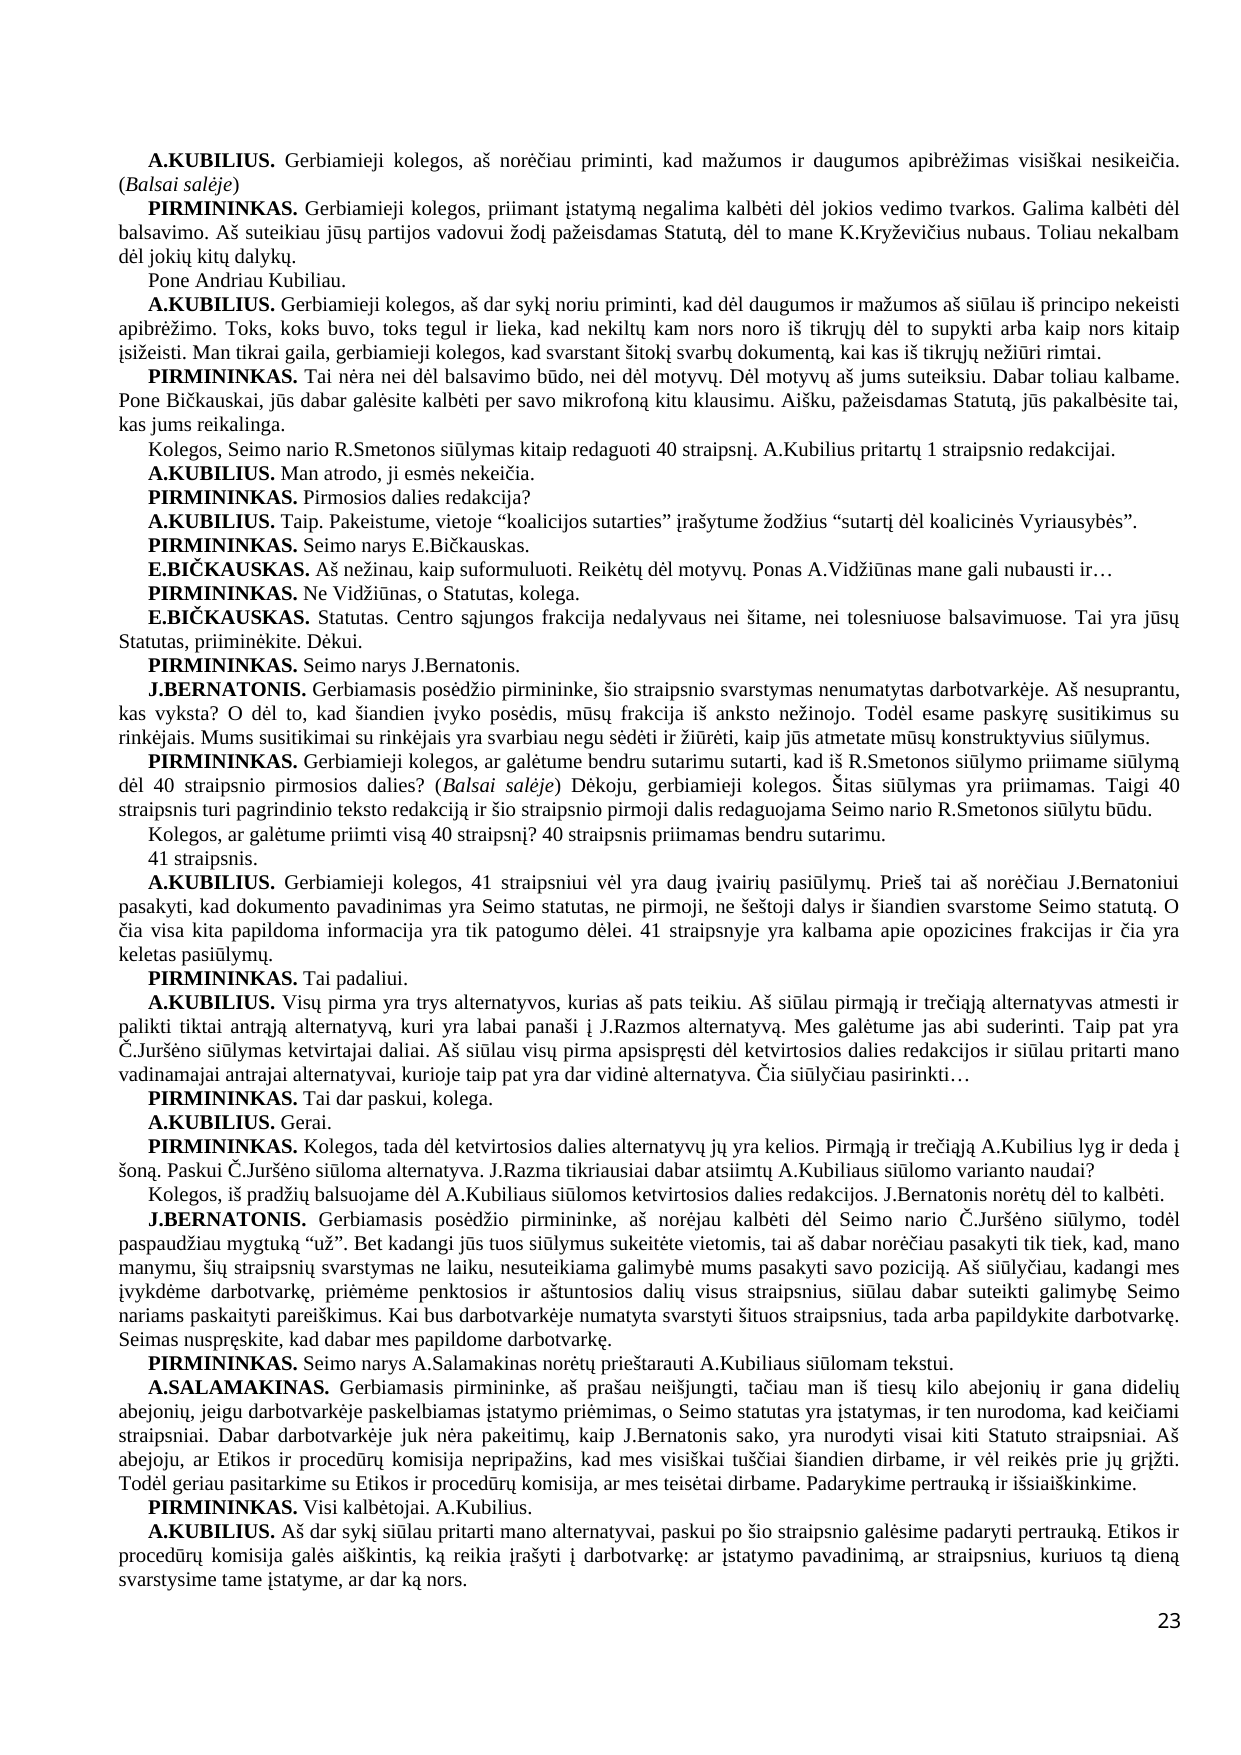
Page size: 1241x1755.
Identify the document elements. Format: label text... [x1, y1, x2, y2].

text Pone Andriau Kubiliau. [118, 268, 1181, 292]
text PIRMININKAS. Ne Vidžiūnas, o Statutas, kolega. [118, 581, 1181, 605]
text A.KUBILIUS. Gerai. [118, 1110, 1181, 1134]
text Kolegos, iš pradžių balsuojame dėl A.Kubiliaus siūlomos ketvirtosios dalies redakcijos. J.Bernatonis norėtų dėl to kalbėti. [118, 1182, 1181, 1206]
text A.KUBILIUS. Gerbiamieji kolegos, aš norėčiau priminti, kad mažumos ir daugumos apibrėžimas visiškai nesikeičia. (Balsai salėje) [118, 148, 1181, 196]
text PIRMININKAS. Seimo narys J.Bernatonis. [118, 653, 1181, 677]
text A.SALAMAKINAS. Gerbiamasis pirmininke, aš prašau neišjungti, tačiau man iš tiesų kilo abejonių ir gana didelių abejonių, jeigu darbotvarkėje paskelbiamas įstatymo priėmimas, o Seimo statutas yra įstatymas, ir ten nurodoma, kad keičiami straipsniai. Dabar darbotvarkėje juk nėra pakeitimų, kaip J.Bernatonis sako, yra nurodyti visai kiti Statuto straipsniai. Aš abejoju, ar Etikos ir procedūrų komisija nepripažins, kad mes visiškai tuščiai šiandien dirbame, ir vėl reikės prie jų grįžti. Todėl geriau pasitarkime su Etikos ir procedūrų komisija, ar mes teisėtai dirbame. Padarykime pertrauką ir išsiaiškinkime. [118, 1375, 1181, 1495]
text PIRMININKAS. Visi kalbėtojai. A.Kubilius. [118, 1495, 1181, 1519]
text A.KUBILIUS. Gerbiamieji kolegos, 41 straipsniui vėl yra daug įvairių pasiūlymų. Prieš tai aš norėčiau J.Bernatoniui pasakyti, kad dokumento pavadinimas yra Seimo statutas, ne pirmoji, ne šeštoji dalys ir šiandien svarstome Seimo statutą. O čia visa kita papildoma informacija yra tik patogumo dėlei. 41 straipsnyje yra kalbama apie opozicines frakcijas ir čia yra keletas pasiūlymų. [118, 869, 1181, 966]
text E.BIČKAUSKAS. Aš nežinau, kaip suformuluoti. Reikėtų dėl motyvų. Ponas A.Vidžiūnas mane gali nubausti ir… [118, 557, 1181, 581]
text A.KUBILIUS. Taip. Pakeistume, vietoje “koalicijos sutarties” įrašytume žodžius “sutartį dėl koalicinės Vyriausybės”. [118, 509, 1181, 533]
text PIRMININKAS. Gerbiamieji kolegos, priimant įstatymą negalima kalbėti dėl jokios vedimo tvarkos. Galima kalbėti dėl balsavimo. Aš suteikiau jūsų partijos vadovui žodį pažeisdamas Statutą, dėl to mane K.Kryževičius nubaus. Toliau nekalbam dėl jokių kitų dalykų. [118, 196, 1181, 268]
text A.KUBILIUS. Gerbiamieji kolegos, aš dar sykį noriu priminti, kad dėl daugumos ir mažumos aš siūlau iš principo nekeisti apibrėžimo. Toks, koks buvo, toks tegul ir lieka, kad nekiltų kam nors noro iš tikrųjų dėl to supykti arba kaip nors kitaip įsižeisti. Man tikrai gaila, gerbiamieji kolegos, kad svarstant šitokį svarbų dokumentą, kai kas iš tikrųjų nežiūri rimtai. [118, 292, 1181, 364]
text A.KUBILIUS. Visų pirma yra trys alternatyvos, kurias aš pats teikiu. Aš siūlau pirmąją ir trečiąją alternatyvas atmesti ir palikti tiktai antrąją alternatyvą, kuri yra labai panaši į J.Razmos alternatyvą. Mes galėtume jas abi suderinti. Taip pat yra Č.Juršėno siūlymas ketvirtajai daliai. Aš siūlau visų pirma apsispręsti dėl ketvirtosios dalies redakcijos ir siūlau pritarti mano vadinamajai antrajai alternatyvai, kurioje taip pat yra dar vidinė alternatyva. Čia siūlyčiau pasirinkti… [118, 990, 1181, 1086]
text J.BERNATONIS. Gerbiamasis posėdžio pirmininke, aš norėjau kalbėti dėl Seimo nario Č.Juršėno siūlymo, todėl paspaudžiau mygtuką “už”. Bet kadangi jūs tuos siūlymus sukeitėte vietomis, tai aš dabar norėčiau pasakyti tik tiek, kad, mano manymu, šių straipsnių svarstymas ne laiku, nesuteikiama galimybė mums pasakyti savo poziciją. Aš siūlyčiau, kadangi mes įvykdėme darbotvarkę, priėmėme penktosios ir aštuntosios dalių visus straipsnius, siūlau dabar suteikti galimybę Seimo nariams paskaityti pareiškimus. Kai bus darbotvarkėje numatyta svarstyti šituos straipsnius, tada arba papildykite darbotvarkę. Seimas nuspręskite, kad dabar mes papildome darbotvarkę. [118, 1206, 1181, 1351]
text PIRMININKAS. Tai padaliui. [118, 966, 1181, 990]
text PIRMININKAS. Tai nėra nei dėl balsavimo būdo, nei dėl motyvų. Dėl motyvų aš jums suteiksiu. Dabar toliau kalbame. Pone Bičkauskai, jūs dabar galėsite kalbėti per savo mikrofoną kitu klausimu. Aišku, pažeisdamas Statutą, jūs pakalbėsite tai, kas jums reikalinga. [118, 364, 1181, 436]
text PIRMININKAS. Seimo narys A.Salamakinas norėtų prieštarauti A.Kubiliaus siūlomam tekstui. [118, 1351, 1181, 1375]
text PIRMININKAS. Seimo narys E.Bičkauskas. [118, 533, 1181, 557]
text A.KUBILIUS. Man atrodo, ji esmės nekeičia. [118, 461, 1181, 484]
text PIRMININKAS. Pirmosios dalies redakcija? [118, 484, 1181, 509]
text A.KUBILIUS. Aš dar sykį siūlau pritarti mano alternatyvai, paskui po šio straipsnio galėsime padaryti pertrauką. Etikos ir procedūrų komisija galės aiškintis, ką reikia įrašyti į darbotvarkę: ar įstatymo pavadinimą, ar straipsnius, kuriuos tą dieną svarstysime tame įstatyme, ar dar ką nors. [118, 1519, 1181, 1591]
text PIRMININKAS. Gerbiamieji kolegos, ar galėtume bendru sutarimu sutarti, kad iš R.Smetonos siūlymo priimame siūlymą dėl 40 straipsnio pirmosios dalies? (Balsai salėje) Dėkoju, gerbiamieji kolegos. Šitas siūlymas yra priimamas. Taigi 40 straipsnis turi pagrindinio teksto redakciją ir šio straipsnio pirmoji dalis redaguojama Seimo nario R.Smetonos siūlytu būdu. [118, 749, 1181, 821]
text Kolegos, Seimo nario R.Smetonos siūlymas kitaip redaguoti 40 straipsnį. A.Kubilius pritartų 1 straipsnio redakcijai. [118, 436, 1181, 461]
text E.BIČKAUSKAS. Statutas. Centro sąjungos frakcija nedalyvaus nei šitame, nei tolesniuose balsavimuose. Tai yra jūsų Statutas, priiminėkite. Dėkui. [118, 605, 1181, 653]
text 41 straipsnis. [118, 846, 1181, 869]
text PIRMININKAS. Tai dar paskui, kolega. [118, 1086, 1181, 1110]
text PIRMININKAS. Kolegos, tada dėl ketvirtosios dalies alternatyvų jų yra kelios. Pirmąją ir trečiąją A.Kubilius lyg ir deda į šoną. Paskui Č.Juršėno siūloma alternatyva. J.Razma tikriausiai dabar atsiimtų A.Kubiliaus siūlomo varianto naudai? [118, 1134, 1181, 1182]
text J.BERNATONIS. Gerbiamasis posėdžio pirmininke, šio straipsnio svarstymas nenumatytas darbotvarkėje. Aš nesuprantu, kas vyksta? O dėl to, kad šiandien įvyko posėdis, mūsų frakcija iš anksto nežinojo. Todėl esame paskyrę susitikimus su rinkėjais. Mums susitikimai su rinkėjais yra svarbiau negu sėdėti ir žiūrėti, kaip jūs atmetate mūsų konstruktyvius siūlymus. [118, 677, 1181, 749]
text Kolegos, ar galėtume priimti visą 40 straipsnį? 40 straipsnis priimamas bendru sutarimu. [118, 821, 1181, 846]
